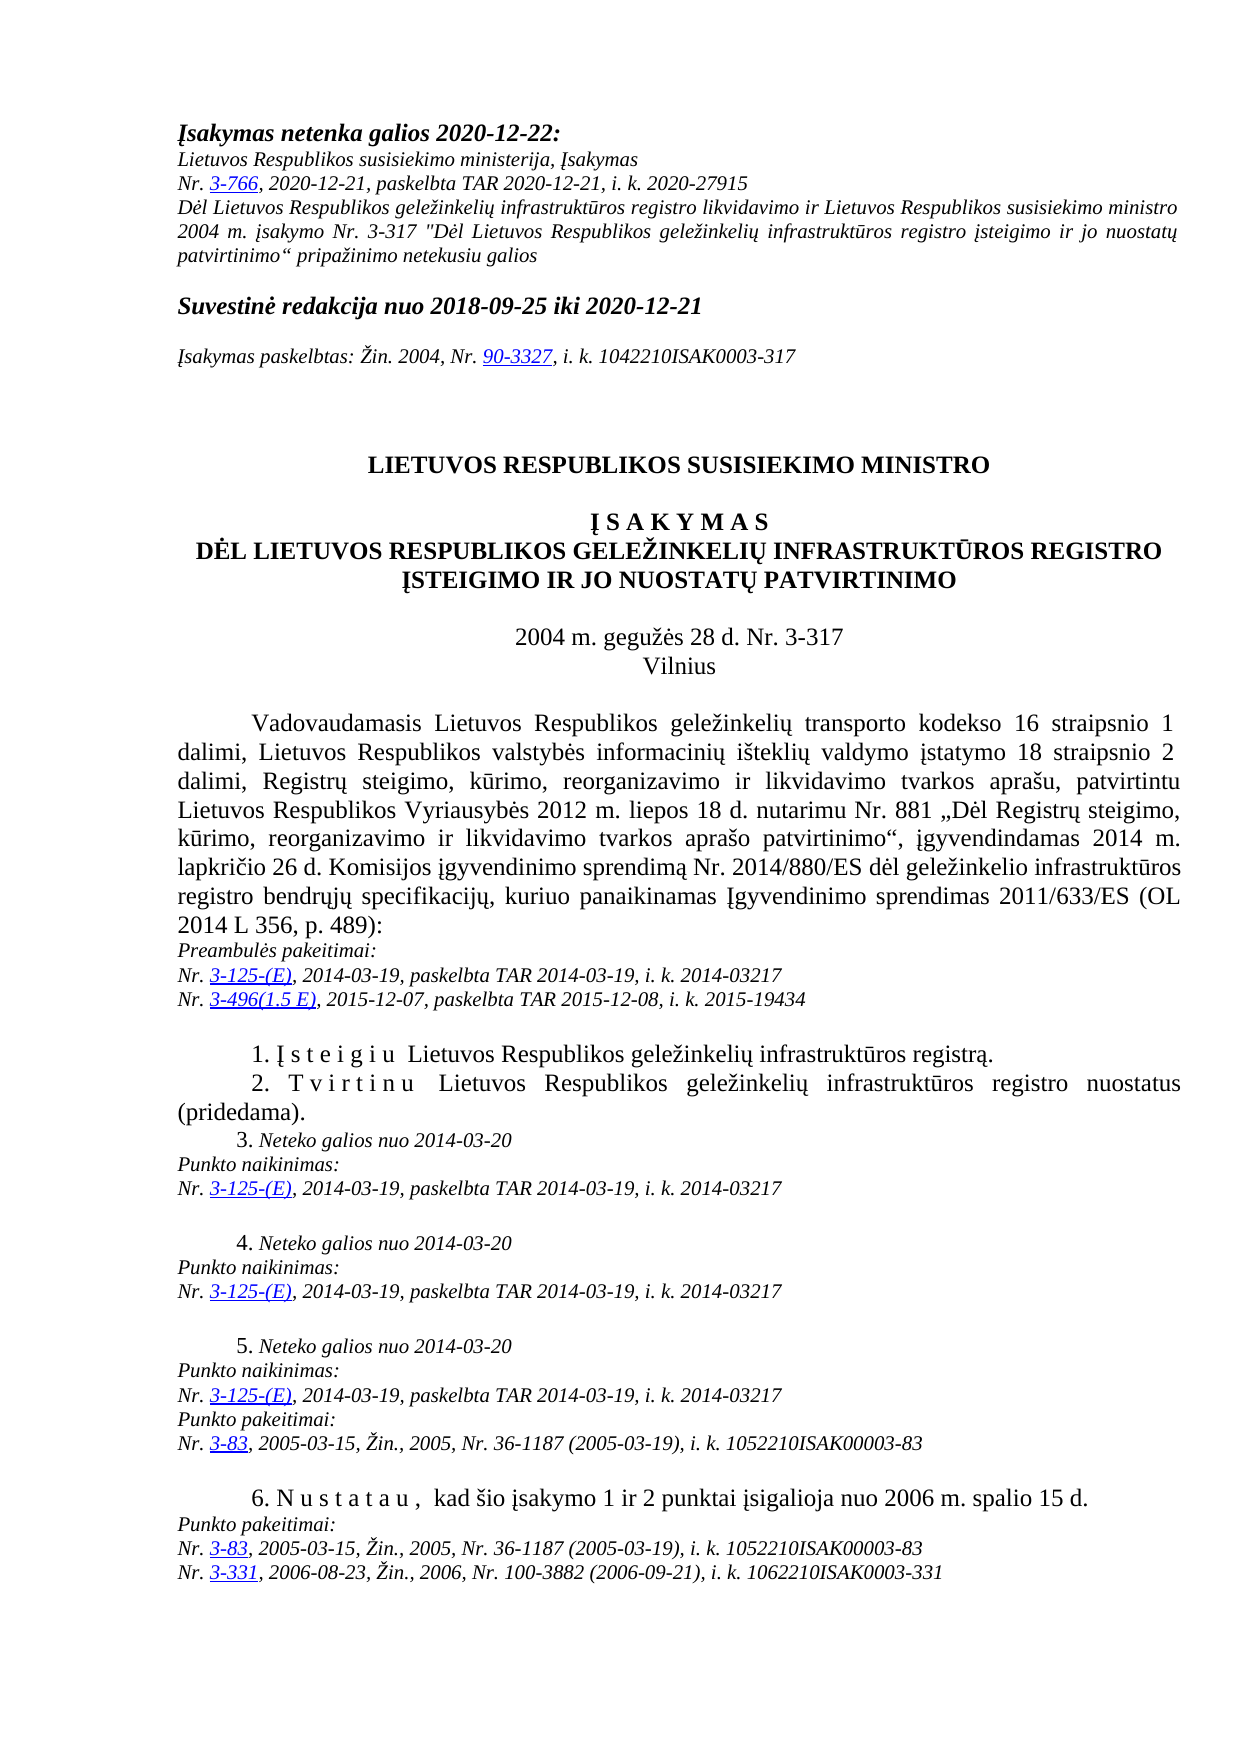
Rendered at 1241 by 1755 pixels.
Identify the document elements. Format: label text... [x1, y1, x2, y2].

text 2. Tvirtinu Lietuvos Respublikos geležinkelių infrastruktūros registro nuostatus (pridedama). [177, 1068, 1181, 1126]
text Vilnius [177, 651, 1181, 680]
text Nr. 3-766, 2020-12-21, paskelbta TAR 2020-12-21, i. k. 2020-27915 [177, 171, 1181, 195]
text Nr. 3-331, 2006-08-23, Žin., 2006, Nr. 100-3882 (2006-09-21), i. k. 1062210ISAK0003-331 [177, 1560, 1181, 1584]
text Suvestinė redakcija nuo 2018-09-25 iki 2020-12-21 [177, 291, 1181, 320]
text Įsakymas netenka galios 2020-12-22: [177, 118, 1181, 147]
text Punkto pakeitimai: [177, 1407, 1181, 1431]
text Nr. 3-83, 2005-03-15, Žin., 2005, Nr. 36-1187 (2005-03-19), i. k. 1052210ISAK00003-83 [177, 1431, 1181, 1455]
text Dėl Lietuvos Respublikos geležinkelių infrastruktūros registro likvidavimo ir Lietuvos Respublikos susisiekimo ministro 2004 m. įsakymo Nr. 3-317 "Dėl Lietuvos Respublikos geležinkelių infrastruktūros registro įsteigimo ir jo nuostatų patvirtinimo“ pripažinimo netekusiu galios [177, 195, 1181, 267]
text Nr. 3-496(1.5 E), 2015-12-07, paskelbta TAR 2015-12-08, i. k. 2015-19434 [177, 987, 1181, 1011]
text Lietuvos Respublikos susisiekimo ministerija, Įsakymas [177, 147, 1181, 171]
text LIETUVOS RESPUBLIKOS SUSISIEKIMO MINISTRO [177, 450, 1181, 478]
text 1. Įsteigiu Lietuvos Respublikos geležinkelių infrastruktūros registrą. [177, 1039, 1181, 1068]
text Nr. 3-125-(E), 2014-03-19, paskelbta TAR 2014-03-19, i. k. 2014-03217 [177, 962, 1181, 987]
text Punkto naikinimas: [177, 1255, 1181, 1279]
text Preambulės pakeitimai: [177, 938, 1181, 962]
text Punkto naikinimas: [177, 1358, 1181, 1382]
text 2004 m. gegužės 28 d. Nr. 3-317 [177, 622, 1181, 651]
text Nr. 3-125-(E), 2014-03-19, paskelbta TAR 2014-03-19, i. k. 2014-03217 [177, 1382, 1181, 1407]
text Nr. 3-125-(E), 2014-03-19, paskelbta TAR 2014-03-19, i. k. 2014-03217 [177, 1279, 1181, 1303]
text 5. Neteko galios nuo 2014-03-20 [177, 1332, 1181, 1358]
text DĖL LIETUVOS RESPUBLIKOS GELEŽINKELIŲ INFRASTRUKTŪROS REGISTRO ĮSTEIGIMO IR JO NUOSTATŲ PATVIRTINIMO [177, 536, 1181, 593]
text 6. Nustatau, kad šio įsakymo 1 ir 2 punktai įsigalioja nuo 2006 m. spalio 15 d. [177, 1483, 1181, 1512]
text Į S A K Y M A S [177, 507, 1181, 536]
text Nr. 3-83, 2005-03-15, Žin., 2005, Nr. 36-1187 (2005-03-19), i. k. 1052210ISAK00003-83 [177, 1536, 1181, 1560]
text 4. Neteko galios nuo 2014-03-20 [177, 1229, 1181, 1255]
text Punkto pakeitimai: [177, 1512, 1181, 1536]
text Įsakymas paskelbtas: Žin. 2004, Nr. 90-3327, i. k. 1042210ISAK0003-317 [177, 344, 1181, 368]
text Vadovaudamasis Lietuvos Respublikos geležinkelių transporto kodekso 16 straipsnio 1 dalimi, Lietuvos Respublikos valstybės informacinių išteklių valdymo įstatymo 18 straipsnio 2 dalimi, Registrų steigimo, kūrimo, reorganizavimo ir likvidavimo tvarkos aprašu, patvirtintu Lietuvos Respublikos Vyriausybės 2012 m. liepos 18 d. nutarimu Nr. 881 „Dėl Registrų steigimo, kūrimo, reorganizavimo ir likvidavimo tvarkos aprašo patvirtinimo“, įgyvendindamas 2014 m. lapkričio 26 d. Komisijos įgyvendinimo sprendimą Nr. 2014/880/ES dėl geležinkelio infrastruktūros registro bendrųjų specifikacijų, kuriuo panaikinamas Įgyvendinimo sprendimas 2011/633/ES (OL 2014 L 356, p. 489): [177, 708, 1181, 938]
text Nr. 3-125-(E), 2014-03-19, paskelbta TAR 2014-03-19, i. k. 2014-03217 [177, 1176, 1181, 1200]
text Punkto naikinimas: [177, 1152, 1181, 1176]
text 3. Neteko galios nuo 2014-03-20 [177, 1126, 1181, 1152]
